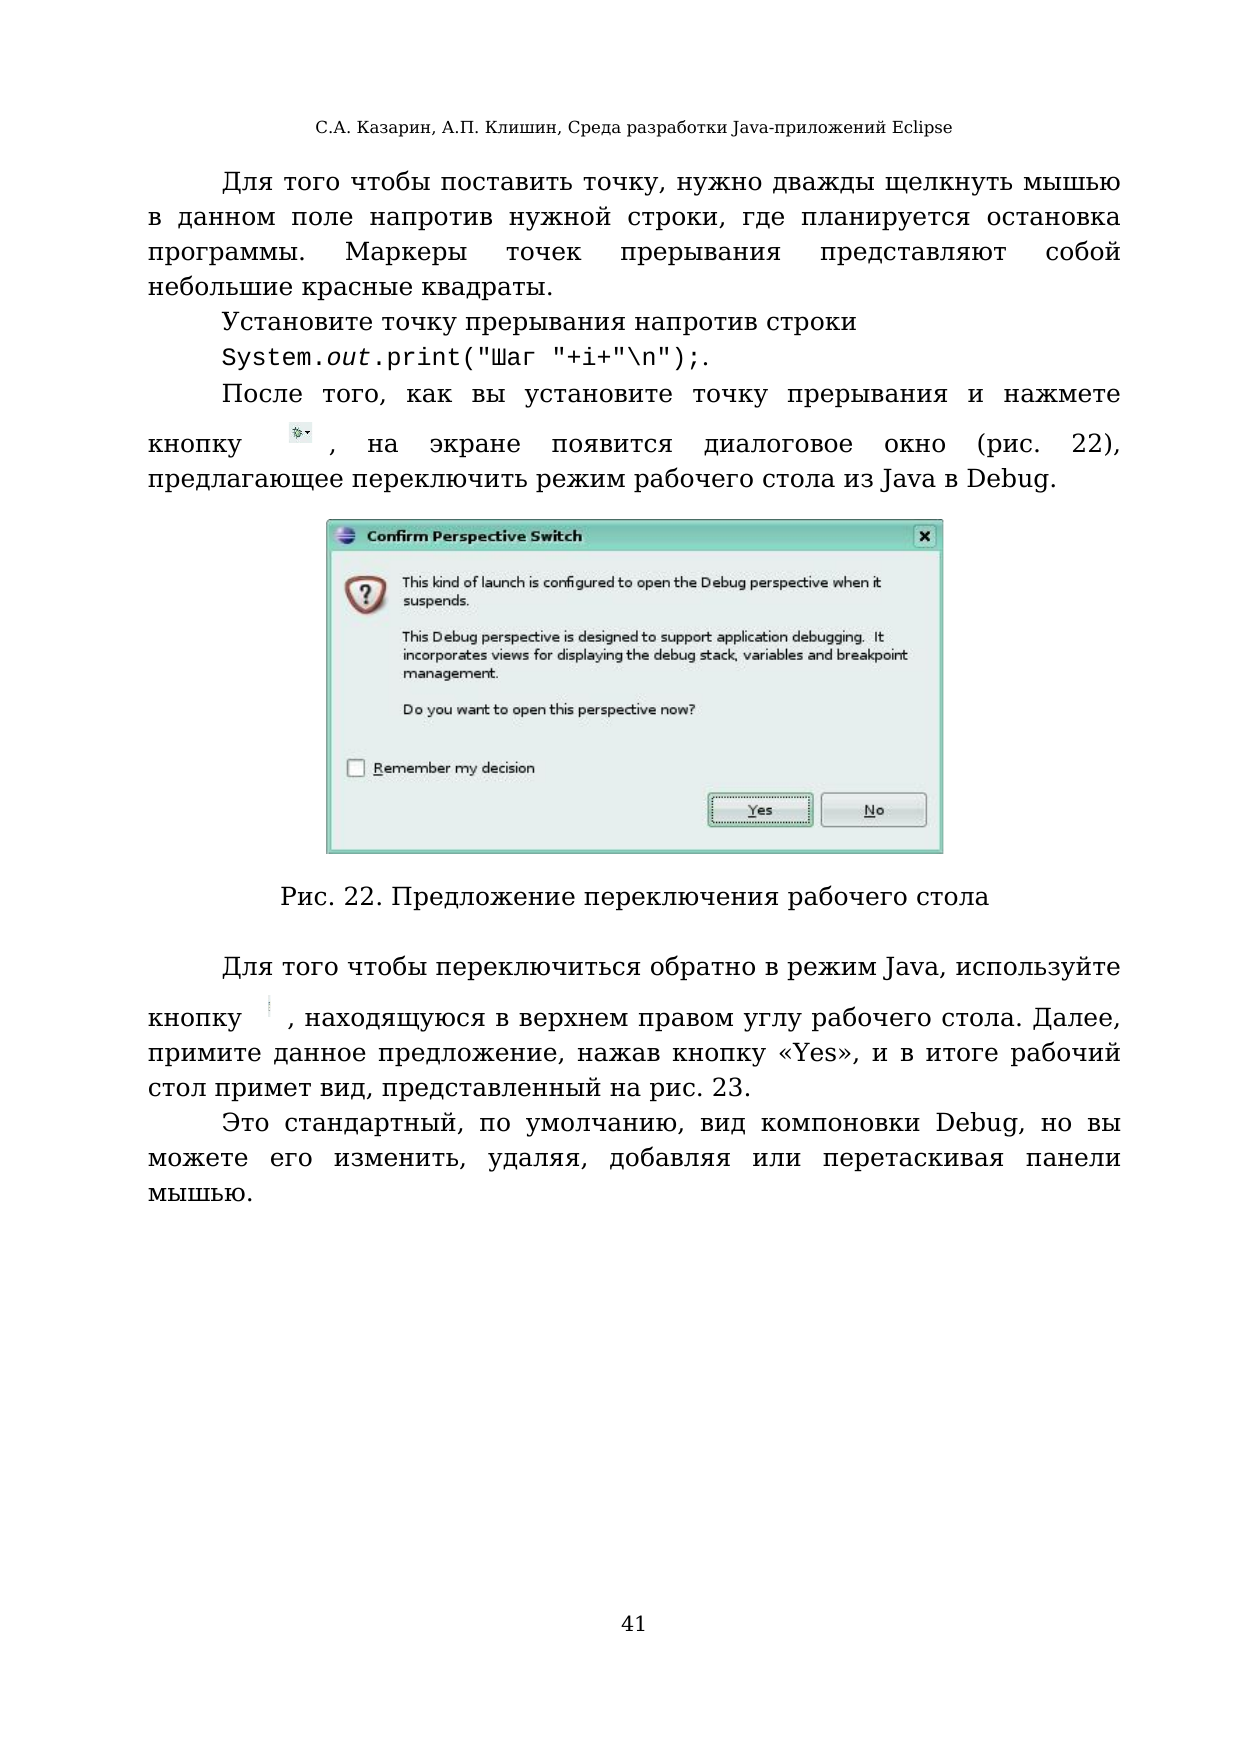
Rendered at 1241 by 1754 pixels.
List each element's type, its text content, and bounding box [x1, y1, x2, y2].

text После того, как вы установите точку прерывания и нажмете кнопку , на экране появится диалоговое окно (рис. 22), предлагающее переключить режим рабочего стола из Java в Debug. [148, 379, 1122, 493]
text Установите точку прерывания напротив строки [148, 307, 1122, 336]
text Для того чтобы поставить точку, нужно дважды щелкнуть мышью в данном поле напротив нужной строки, где планируется остановка программы. Маркеры точек прерывания представляют собой небольшие красные квадраты. [148, 167, 1122, 301]
text System.out.print("Шаг "+i+"\n");. [148, 342, 1122, 373]
text Это стандартный, по умолчанию, вид компоновки Debug, но вы можете его изменить, удаляя, добавляя или перетаскивая панели мышью. [148, 1108, 1122, 1207]
text Для того чтобы переключиться обратно в режим Java, используйте кнопку , находящуюся в верхнем правом углу рабочего стола. Далее, примите данное предложение, нажав кнопку «Yes», и в итоге рабочий стол примет вид, представленный на рис. 23. [148, 952, 1122, 1102]
picture [326, 519, 944, 854]
text Рис. 22. Предложение переключения рабочего стола [148, 882, 1122, 911]
picture [288, 422, 313, 443]
